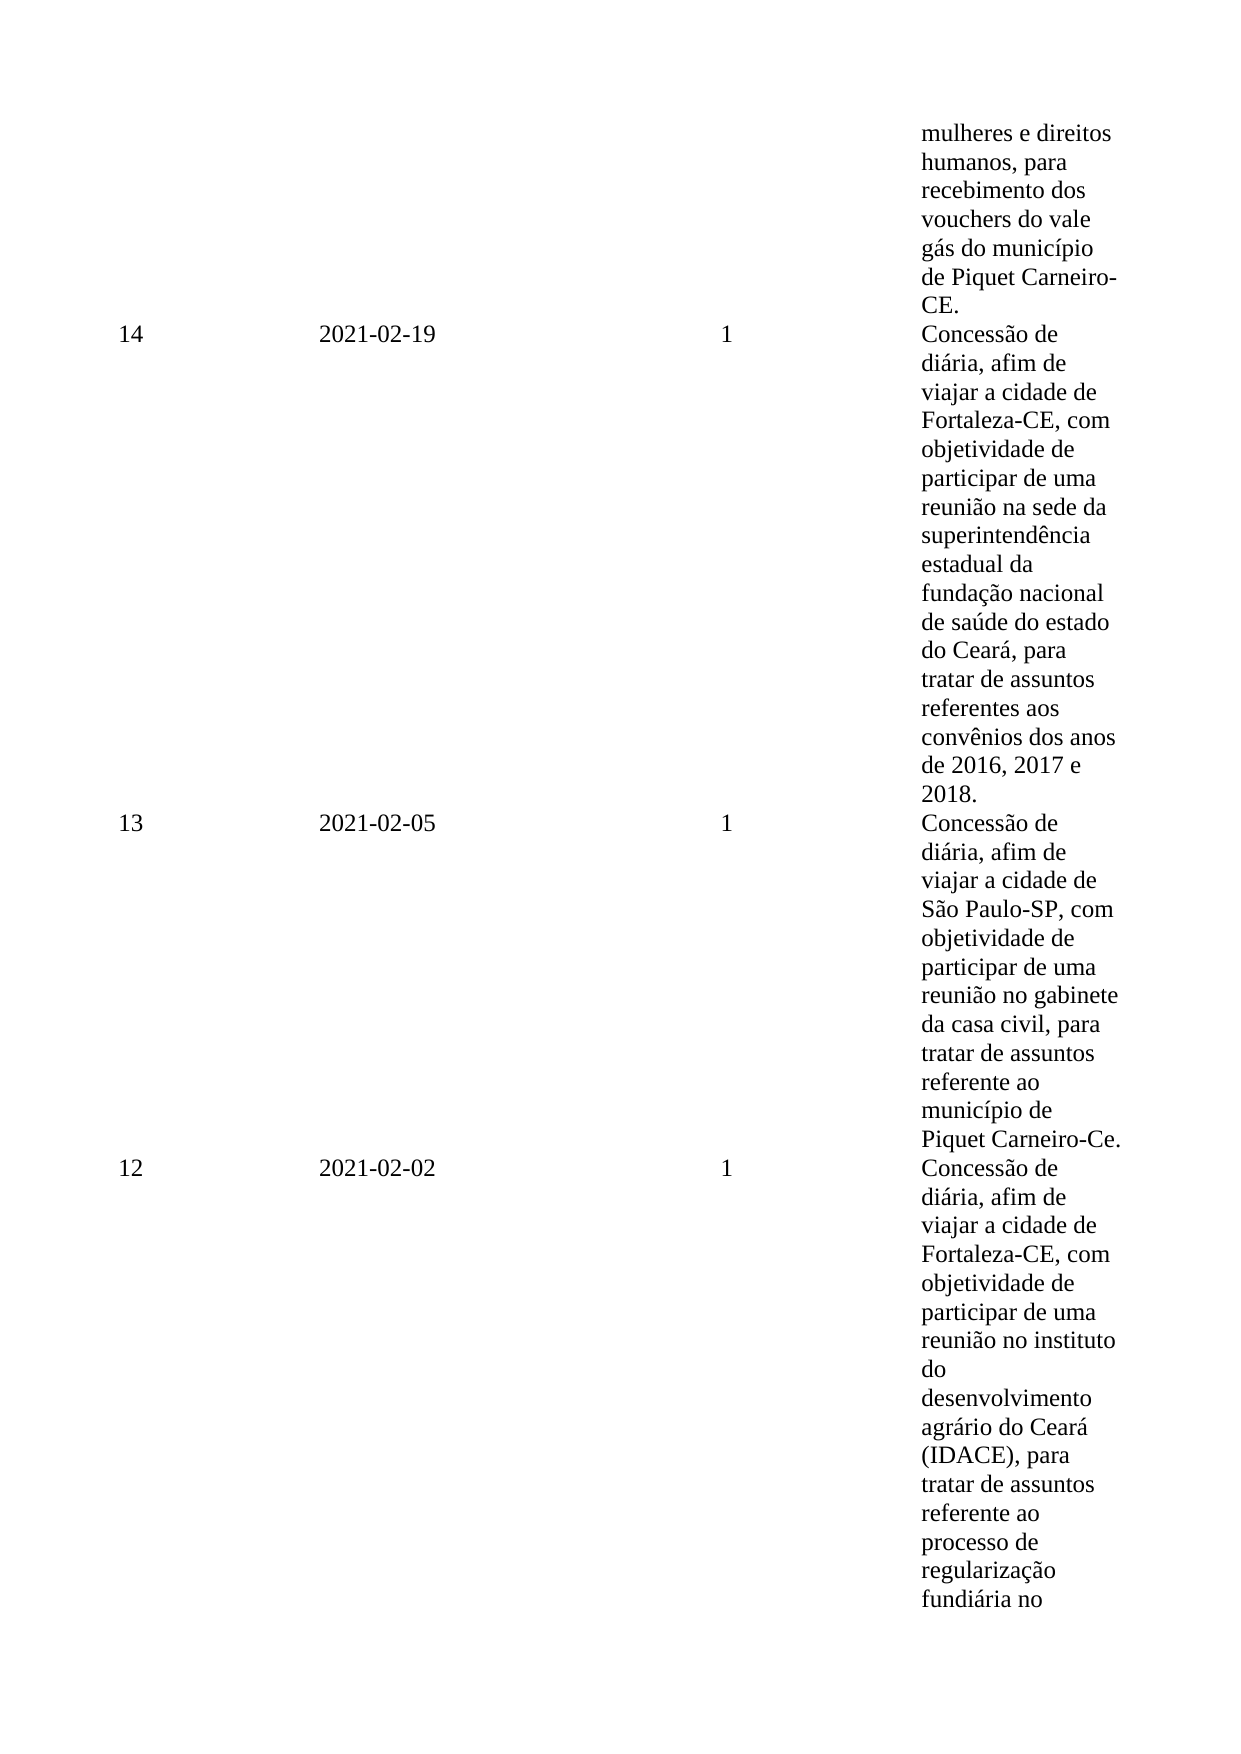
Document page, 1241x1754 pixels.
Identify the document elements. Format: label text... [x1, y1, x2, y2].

table_cell [319, 118, 519, 319]
table_cell [520, 118, 720, 319]
table_cell 2021-02-05 [319, 808, 519, 1153]
table_cell [118, 118, 319, 319]
table_cell 1 [720, 1153, 921, 1613]
table_cell mulheres e direitos humanos, para recebimento dos vouchers do vale gás do município de Piquet Carneiro-CE. [921, 118, 1122, 319]
table_cell 14 [118, 319, 319, 808]
table_cell 1 [720, 808, 921, 1153]
table_cell 2021-02-19 [319, 319, 519, 808]
table_cell Concessão de diária, afim de viajar a cidade de São Paulo-SP, com objetividade de participar de uma reunião no gabinete da casa civil, para tratar de assuntos referente ao município de Piquet Carneiro-Ce. [921, 808, 1122, 1153]
table_cell [520, 1153, 720, 1613]
table_cell 1 [720, 319, 921, 808]
table_cell [520, 319, 720, 808]
table_cell 13 [118, 808, 319, 1153]
table_cell Concessão de diária, afim de viajar a cidade de Fortaleza-CE, com objetividade de participar de uma reunião no instituto do desenvolvimento agrário do Ceará (IDACE), para tratar de assuntos referente ao processo de regularização fundiária no [921, 1153, 1122, 1613]
table_cell Concessão de diária, afim de viajar a cidade de Fortaleza-CE, com objetividade de participar de uma reunião na sede da superintendência estadual da fundação nacional de saúde do estado do Ceará, para tratar de assuntos referentes aos convênios dos anos de 2016, 2017 e 2018. [921, 319, 1122, 808]
table_cell [520, 808, 720, 1153]
table_cell 2021-02-02 [319, 1153, 519, 1613]
table_cell [720, 118, 921, 319]
table_cell 12 [118, 1153, 319, 1613]
